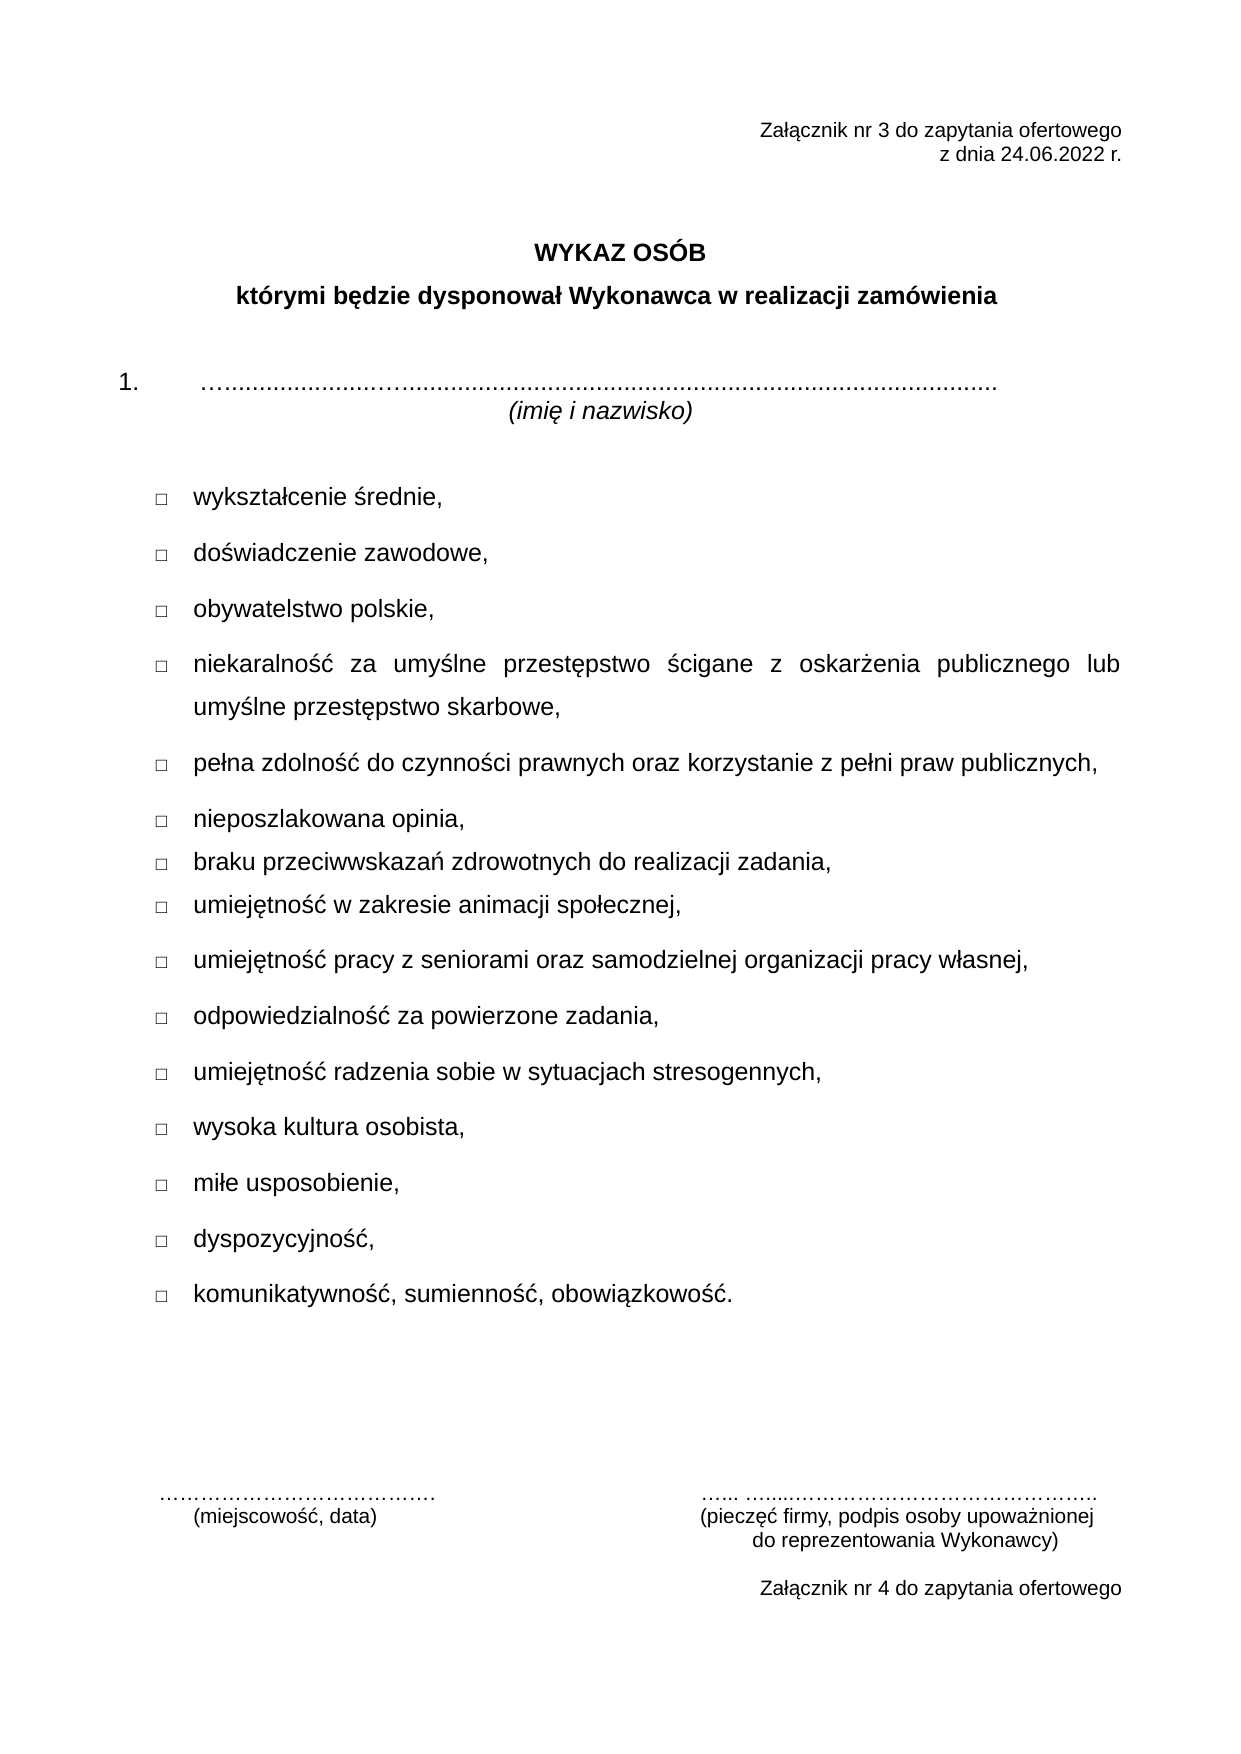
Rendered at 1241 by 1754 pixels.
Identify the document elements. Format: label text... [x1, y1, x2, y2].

list obywatelstwo polskie, [156, 593, 1122, 622]
list umiejętność pracy z seniorami oraz samodzielnej organizacji pracy własnej, [156, 945, 1122, 974]
list wykształcenie średnie, [156, 482, 1122, 511]
text …………………………………. …... ….....…………………………………….. [118, 1480, 1122, 1504]
text Załącznik nr 4 do zapytania ofertowego [118, 1576, 1122, 1624]
list umiejętność radzenia sobie w sytuacjach stresogennych, [156, 1057, 1122, 1085]
list miłe usposobienie, [156, 1168, 1122, 1197]
text do reprezentowania Wykonawcy) [118, 1528, 1122, 1552]
text Załącznik nr 3 do zapytania ofertowego z dnia 24.06.2022 r. [118, 118, 1122, 166]
list braku przeciwwskazań zdrowotnych do realizacji zadania, [156, 847, 1122, 875]
list niekaralność za umyślne przestępstwo ścigane z oskarżenia publicznego lub umyślne przestępstwo skarbowe, [156, 649, 1122, 721]
list komunikatywność, sumienność, obowiązkowość. [156, 1279, 1122, 1308]
text którymi będzie dysponował Wykonawca w realizacji zamówienia [118, 281, 1122, 310]
list dyspozycyjność, [156, 1223, 1122, 1252]
list umiejętność w zakresie animacji społecznej, [156, 890, 1122, 918]
text 1. …......................…...................................................................................... [118, 367, 1122, 396]
list wysoka kultura osobista, [156, 1112, 1122, 1141]
text (imię i nazwisko) [118, 396, 1122, 425]
list nieposzlakowana opinia, [156, 803, 1122, 832]
list doświadczenie zawodowe, [156, 538, 1122, 567]
list odpowiedzialność za powierzone zadania, [156, 1001, 1122, 1030]
text (miejscowość, data) (pieczęć firmy, podpis osoby upoważnionej [118, 1504, 1122, 1528]
text WYKAZ OSÓB [118, 238, 1122, 267]
list pełna zdolność do czynności prawnych oraz korzystanie z pełni praw publicznych, [156, 748, 1122, 777]
